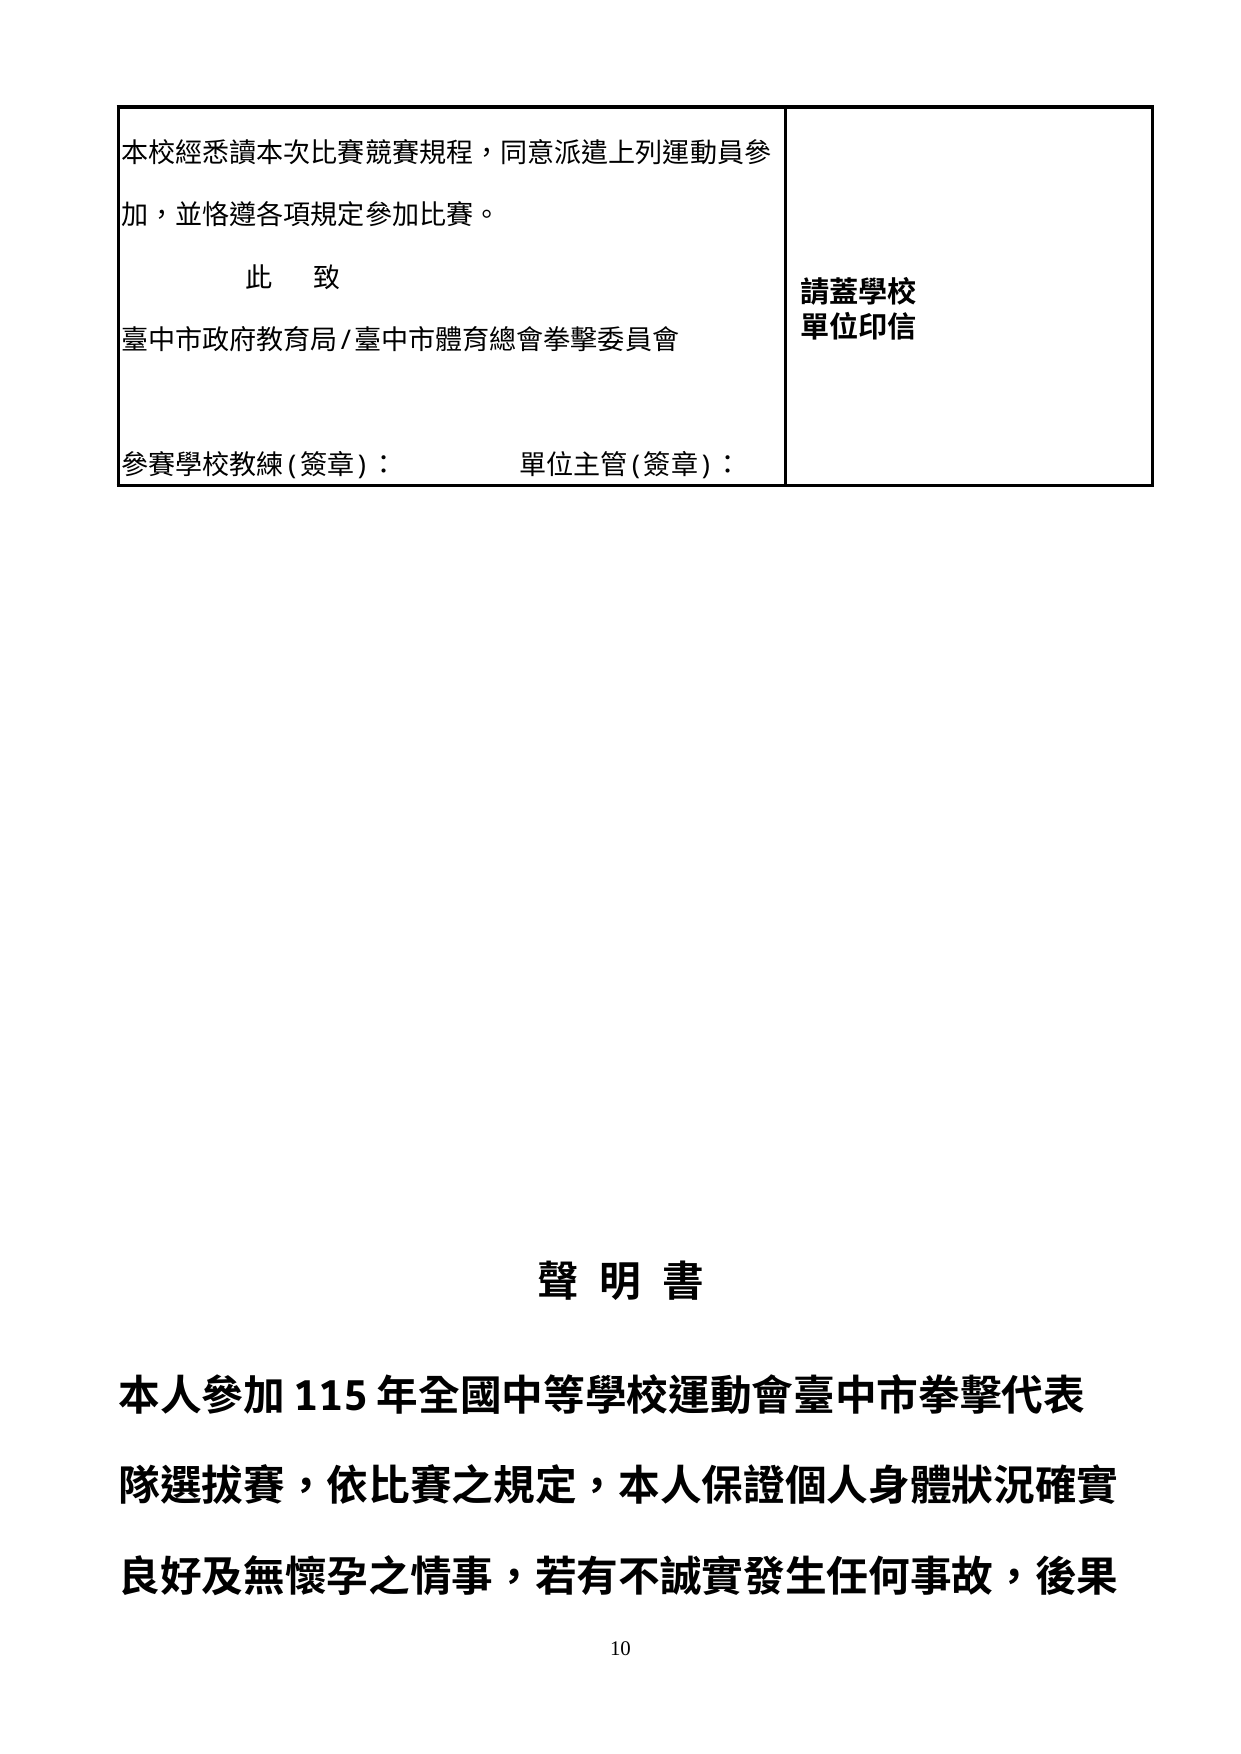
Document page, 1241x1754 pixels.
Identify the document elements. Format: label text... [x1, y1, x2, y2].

table_cell 請蓋學校 單位印信 [787, 109, 1151, 483]
table_cell 本校經悉讀本次比賽競賽規程，同意派遣上列運動員參加，並恪遵各項規定參加比賽。 此 致 臺中市政府教育局/臺中市體育總會拳擊委員會 參賽學校教練(簽章)： 單位主管(簽章)： [120, 109, 784, 483]
text 本人參加115年全國中等學校運動會臺中市拳擊代表隊選拔賽，依比賽之規定，本人保證個人身體狀況確實良好及無懷孕之情事，若有不誠實發生任何事故，後果 [118, 1362, 1122, 1603]
text 聲 明 書 [118, 1237, 1122, 1299]
